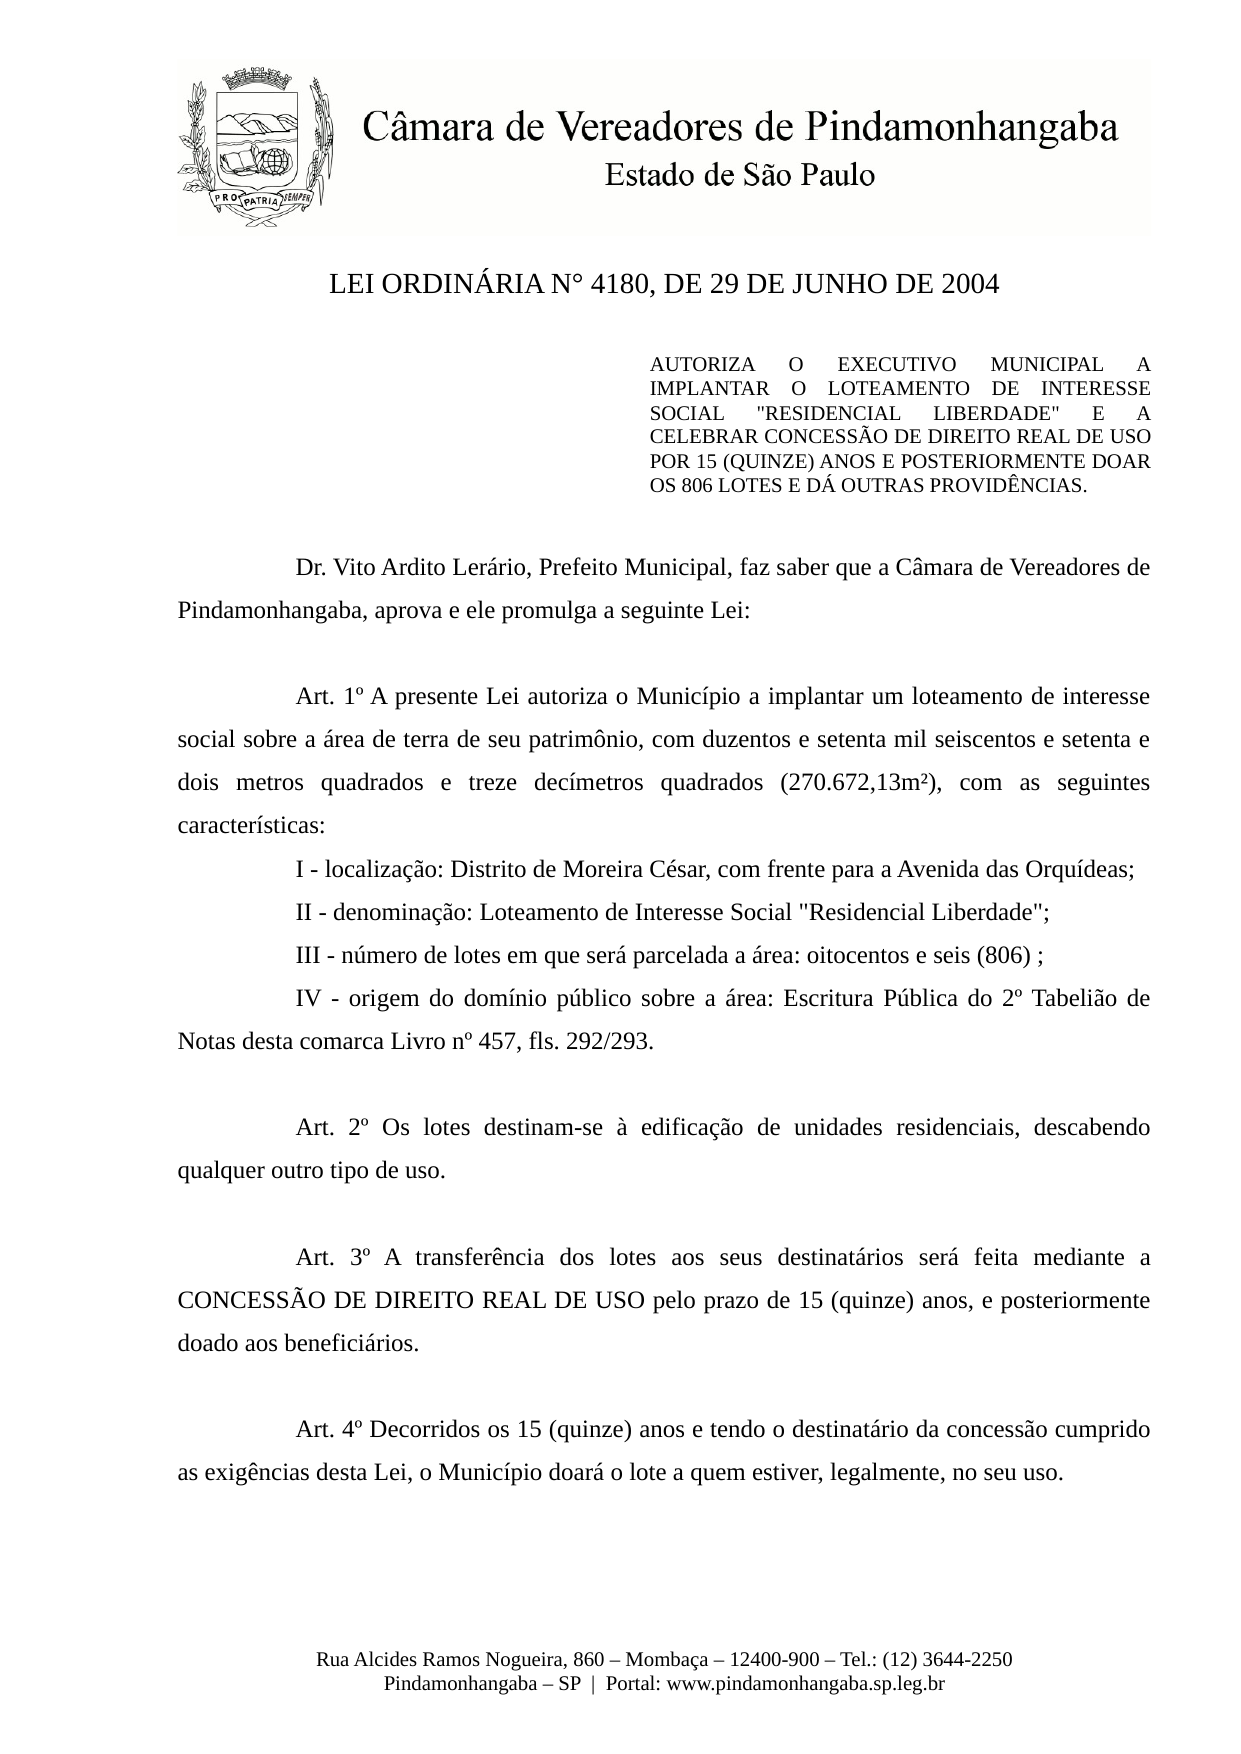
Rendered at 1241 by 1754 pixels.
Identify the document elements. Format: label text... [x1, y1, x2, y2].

text Art. 3º A transferência dos lotes aos seus destinatários será feita mediante a CONCESSÃO DE DIREITO REAL DE USO pelo prazo de 15 (quinze) anos, e posteriormente doado aos beneficiários. [177, 1242, 1152, 1357]
picture [177, 59, 1152, 236]
text Art. 1º A presente Lei autoriza o Município a implantar um loteamento de interesse social sobre a área de terra de seu patrimônio, com duzentos e setenta mil seiscentos e setenta e dois metros quadrados e treze decímetros quadrados (270.672,13m²), com as seguintes características: [177, 681, 1152, 839]
text Art. 4º Decorridos os 15 (quinze) anos e tendo o destinatário da concessão cumprido as exigências desta Lei, o Município doará o lote a quem estiver, legalmente, no seu uso. [177, 1414, 1152, 1486]
text AUTORIZA O EXECUTIVO MUNICIPAL A IMPLANTAR O LOTEAMENTO DE INTERESSE SOCIAL "RESIDENCIAL LIBERDADE" E A CELEBRAR CONCESSÃO DE DIREITO REAL DE USO POR 15 (QUINZE) ANOS E POSTERIORMENTE DOAR OS 806 LOTES E DÁ OUTRAS PROVIDÊNCIAS. [649, 352, 1152, 497]
text LEI ORDINÁRIA N° 4180, de 29 de junho de 2004 [177, 266, 1152, 299]
text IV - origem do domínio público sobre a área: Escritura Pública do 2º Tabelião de Notas desta comarca Livro nº 457, fls. 292/293. [177, 983, 1152, 1055]
text II - denominação: Loteamento de Interesse Social "Residencial Liberdade"; [177, 897, 1152, 926]
text I - localização: Distrito de Moreira César, com frente para a Avenida das Orquídeas; [177, 854, 1152, 882]
text III - número de lotes em que será parcelada a área: oitocentos e seis (806) ; [177, 940, 1152, 969]
text Art. 2º Os lotes destinam-se à edificação de unidades residenciais, descabendo qualquer outro tipo de uso. [177, 1112, 1152, 1184]
text Dr. Vito Ardito Lerário, Prefeito Municipal, faz saber que a Câmara de Vereadores de Pindamonhangaba, aprova e ele promulga a seguinte Lei: [177, 552, 1152, 624]
